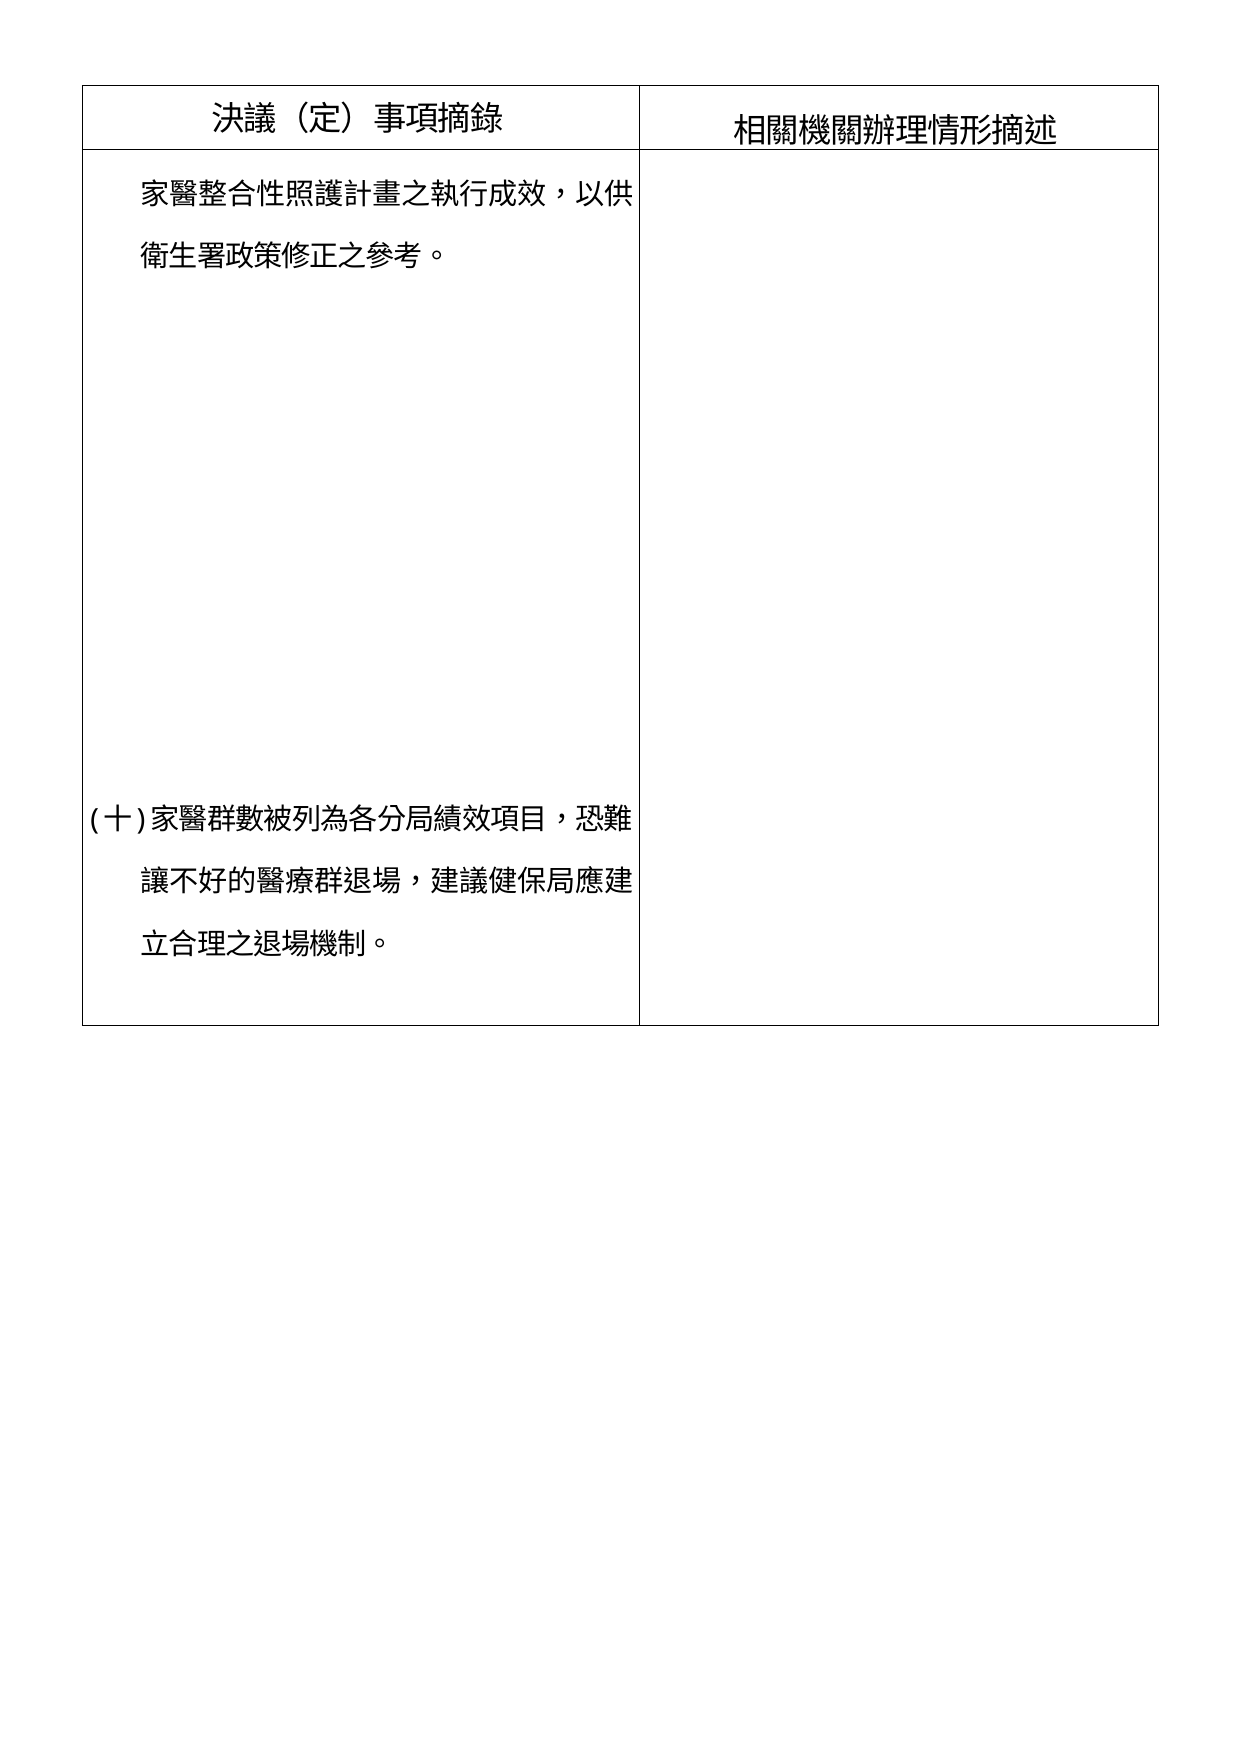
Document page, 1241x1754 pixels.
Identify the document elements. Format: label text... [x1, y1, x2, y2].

table_header 相關機關辦理情形摘述 [640, 86, 1158, 149]
table_header 決議（定）事項摘錄 [83, 86, 639, 149]
table_cell 家醫整合性照護計畫之執行成效，以供衛生署政策修正之參考。 (十)家醫群數被列為各分局績效項目，恐難讓不好的醫療群退場，建議健保局應建立合理之退場機制。 [83, 150, 639, 1025]
table_cell 1.本計畫自92年開始執行至96年底已邁入第6 年，為使醫療群對家戶會員之照護品質能逐年提升，96年已訂定之5年支付方案，逐年加重品質提升費用占率、逐年提高會員固定就診率等措施；對評核不佳之醫療群則予以核扣品質保留款，故費用執行率為65.11%。 2.本局對本計畫之宣導，說明如下： （1）不定期辦理「全民健康保險家庭醫師整合性照護計畫成果展」，並邀請各大媒體記者共同參與。 （2）社區宣導活動： 醫療群主動辦理之社區衛教活動，每季呈現多元化之宣導方式，如：與合作醫院以園遊會的方式，進行血壓血糖、肺功能的量測、多項健康小常識的有獎徵答；透過每季發行一次的會訊，告知民眾相關活動內容；另各醫療群亦將辦理宣導活動之時間、地點、方式，以網路公布或由電子郵件通知家戶登錄之會員參與。 （3）其他宣導活動： 於總、分局「全球資訊網」網頁建置「厝邊好醫師」專區，除介紹加入本計畫的相關文宣外，並提供電子地圖搜尋住家附近的家庭醫師；另外，部分社區醫療群建置相關網站供民眾查詢、各分局利用每月寄發保險費之繳款單夾頁宣導、於本局各聯合服務中心播放宣導短片、在投保單位說明會或里民大會中進行宣導等。 過去本局曾發現有會員不知道已被收案等情形，未來本局會針對相關程序做檢討。 共同照護門診開辦的目的除可接收轉診病人外，也希望基層醫師能藉由此門診看其他病人，接受臨床之再教育；至於共同照顧門診是否要繼續存在，本局將於下年度計畫修訂時評估。 本指標係配合 貴會訂定之年度醫療監理指標(96年監測指標及97年之觀察指標)，研訂「降低平均每人每年健保門診次數」項目，目前僅對採「基 本型」、「綜合型」支付方案之醫療群進行評核，擬併下年度計畫修訂時檢討。 合作醫院與基層診所間之合作方式及配合度各不相同，配合度好的合作醫院可使基層醫師獲得較多的繼續教育，反之則不利基層醫師之再教育。 爰此，基層診所選擇配合度高之醫院為合作醫院之機制，已具監測落實與否之效。對合作醫院之配合情形非本局所能掌握，建請不宜列入評核指標。 本局擬列入98年工作表。 擬併下年度計畫修訂時檢討。 本局為考量各分局環境有其差異性，目前已有相關之評核指標因地域之不同而分別訂定其退場指標，如「固定就診率指標」等。 本局針對B型〈按：已更名為健康回饋型〉支付方案，已於97年辦理「家庭醫師整合性照護計畫實施論人計酬之規劃」委託研究計畫，俟有結果再陳報衛生署參考。 惟考量外界對研究計畫委託單位之信任度，倘由本局自行委外辦理之研究計畫，研究成果若成效卓著外界易生質疑，建請由督導機關辦理本計畫之成效研究，俾利外界採信。 1.自96年起本計畫已明定退場機制，對於執行成效不彰之醫療群均可透過多項指標評比後汰退。 2.本局已積極爭取，家醫群數不列入98年工作考成績效評核項目中。 [640, 150, 1158, 1025]
